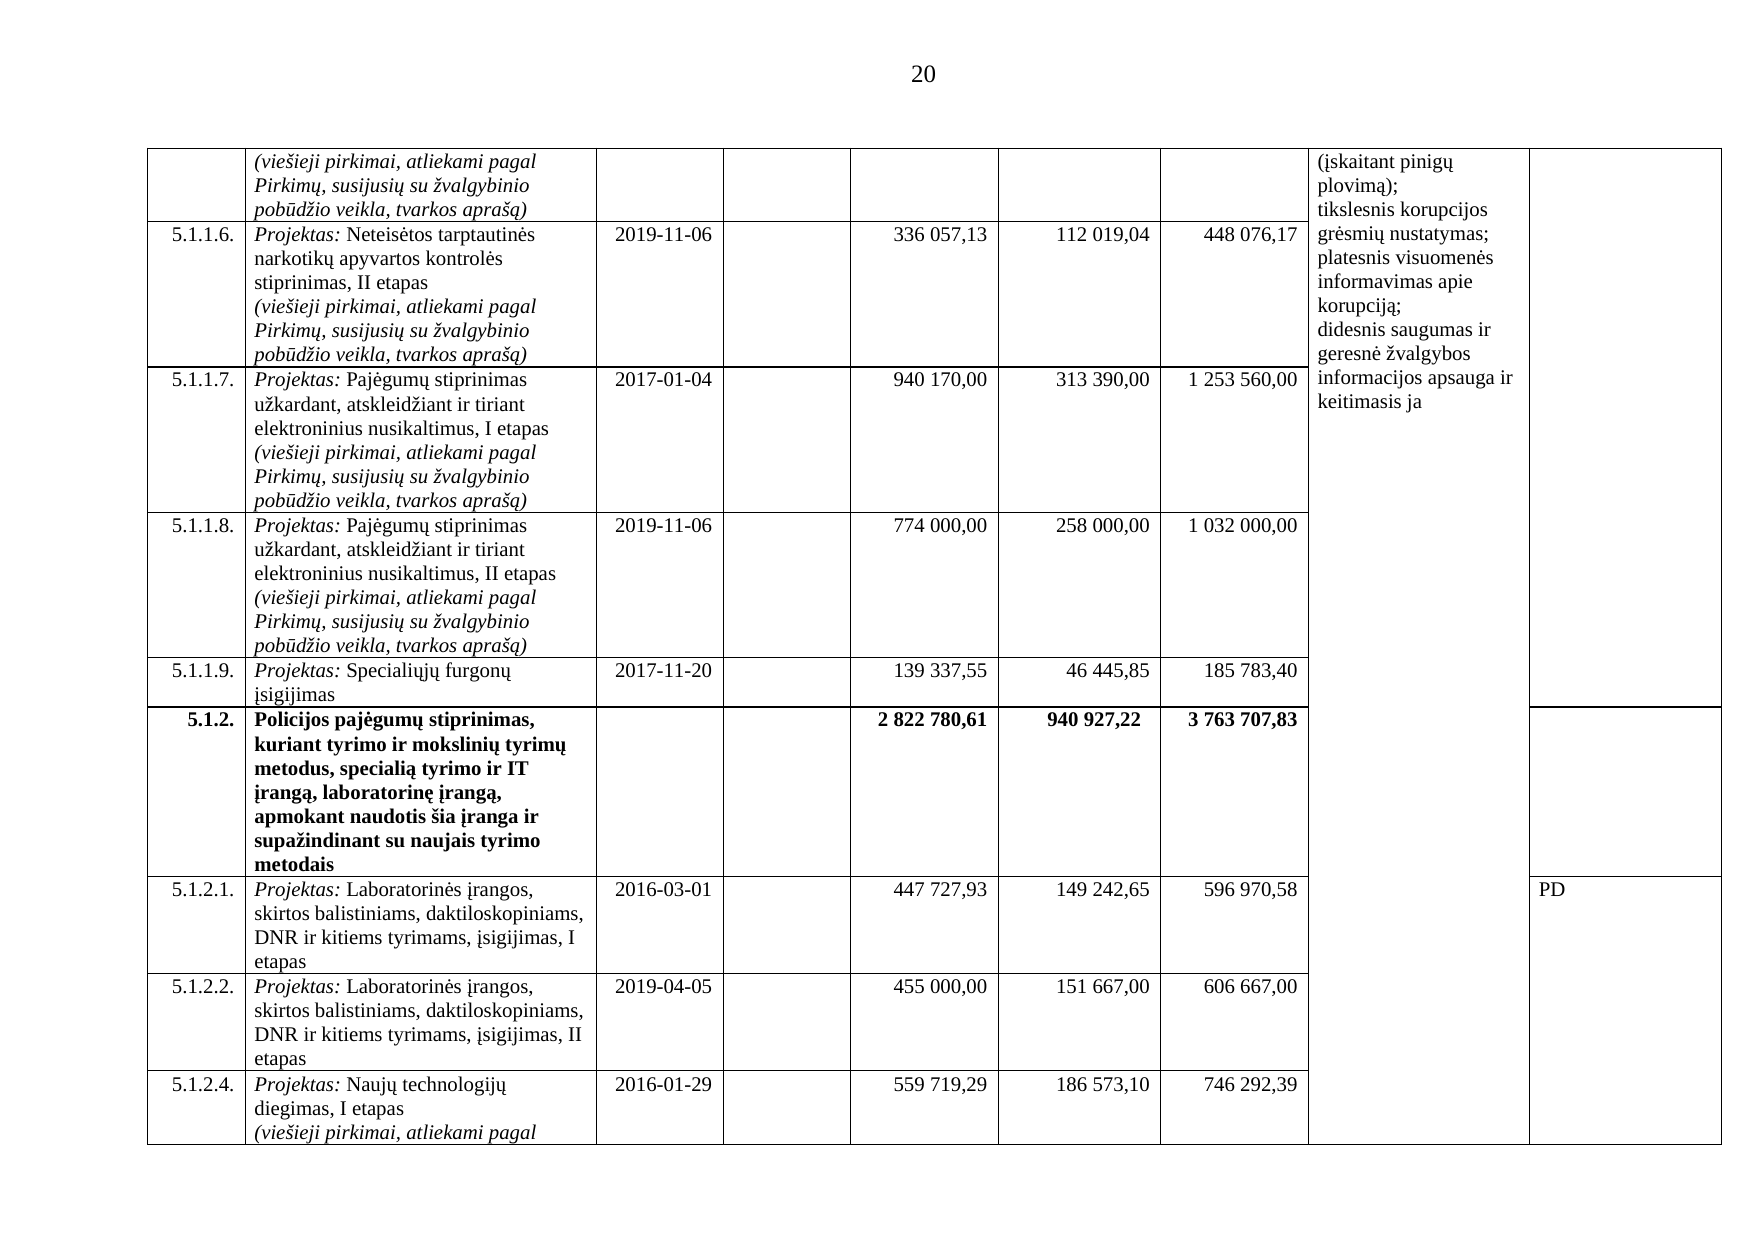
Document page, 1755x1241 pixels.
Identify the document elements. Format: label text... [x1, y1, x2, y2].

table_cell [724, 974, 850, 1070]
table_cell Projektas: Naujų technologijų diegimas, I etapas (viešieji pirkimai, atliekami pagal [246, 1071, 596, 1144]
table_cell 774 000,00 [851, 513, 998, 657]
table_cell 447 727,93 [851, 877, 998, 973]
table_cell Projektas: Laboratorinės įrangos, skirtos balistiniams, daktiloskopiniams, DNR ir kitiems tyrimams, įsigijimas, II etapas [246, 974, 596, 1070]
table_cell 149 242,65 [999, 877, 1160, 973]
table_cell 606 667,00 [1161, 974, 1308, 1070]
table_cell Projektas: Specialiųjų furgonų įsigijimas [246, 658, 596, 706]
table_cell 46 445,85 [999, 658, 1160, 706]
table_cell Projektas: Laboratorinės įrangos, skirtos balistiniams, daktiloskopiniams, DNR ir kitiems tyrimams, įsigijimas, I etapas [246, 877, 596, 973]
table_cell 940 170,00 [851, 368, 998, 512]
table_cell [724, 513, 850, 657]
table_cell [1530, 708, 1721, 876]
table_cell 559 719,29 [851, 1071, 998, 1144]
table_cell Projektas: Pajėgumų stiprinimas užkardant, atskleidžiant ir tiriant elektroninius nusikaltimus, II etapas (viešieji pirkimai, atliekami pagal Pirkimų, susijusių su žvalgybinio pobūdžio veikla, tvarkos aprašą) [246, 513, 596, 657]
table_cell [724, 149, 850, 221]
table_cell 448 076,17 [1161, 222, 1308, 366]
table_cell 151 667,00 [999, 974, 1160, 1070]
table_cell 3 763 707,83 [1161, 708, 1308, 876]
table_cell [148, 149, 245, 221]
table_cell 940 927,22 [999, 708, 1160, 876]
table_cell 2017-11-20 [597, 658, 723, 706]
table_cell 313 390,00 [999, 368, 1160, 512]
table_cell 2019-11-06 [597, 513, 723, 657]
table_cell Projektas: Pajėgumų stiprinimas užkardant, atskleidžiant ir tiriant elektroninius nusikaltimus, I etapas (viešieji pirkimai, atliekami pagal Pirkimų, susijusių su žvalgybinio pobūdžio veikla, tvarkos aprašą) [246, 368, 596, 512]
table_cell [597, 708, 723, 876]
table_cell 5.1.1.6. [148, 222, 245, 366]
table_cell [724, 658, 850, 706]
table_cell 5.1.2. [148, 708, 245, 876]
table_cell 5.1.1.7. [148, 368, 245, 512]
table_cell 1 032 000,00 [1161, 513, 1308, 657]
table_cell (įskaitant pinigų plovimą); tikslesnis korupcijos grėsmių nustatymas; platesnis visuomenės informavimas apie korupciją; didesnis saugumas ir geresnė žvalgybos informacijos apsauga ir keitimasis ja [1309, 149, 1529, 1144]
table_cell 5.1.2.4. [148, 1071, 245, 1144]
table_cell [1161, 149, 1308, 221]
table_cell 5.1.2.2. [148, 974, 245, 1070]
table_cell [724, 877, 850, 973]
table_cell 2016-03-01 [597, 877, 723, 973]
table_cell 596 970,58 [1161, 877, 1308, 973]
table_cell 455 000,00 [851, 974, 998, 1070]
table_cell 746 292,39 [1161, 1071, 1308, 1144]
table_cell 186 573,10 [999, 1071, 1160, 1144]
table_cell Policijos pajėgumų stiprinimas, kuriant tyrimo ir mokslinių tyrimų metodus, specialią tyrimo ir IT įrangą, laboratorinę įrangą, apmokant naudotis šia įranga ir supažindinant su naujais tyrimo metodais [246, 708, 596, 876]
table_cell 258 000,00 [999, 513, 1160, 657]
table_cell [851, 149, 998, 221]
table_cell 2019-04-05 [597, 974, 723, 1070]
table_cell 5.1.2.1. [148, 877, 245, 973]
table_cell Projektas: Neteisėtos tarptautinės narkotikų apyvartos kontrolės stiprinimas, II etapas (viešieji pirkimai, atliekami pagal Pirkimų, susijusių su žvalgybinio pobūdžio veikla, tvarkos aprašą) [246, 222, 596, 366]
table_cell (viešieji pirkimai, atliekami pagal Pirkimų, susijusių su žvalgybinio pobūdžio veikla, tvarkos aprašą) [246, 149, 596, 221]
table_cell 2019-11-06 [597, 222, 723, 366]
table_cell [724, 1071, 850, 1144]
table_cell 2 822 780,61 [851, 708, 998, 876]
table_cell PD [1530, 877, 1721, 1144]
table_cell 185 783,40 [1161, 658, 1308, 706]
table_cell 5.1.1.9. [148, 658, 245, 706]
table_cell 112 019,04 [999, 222, 1160, 366]
table_cell 1 253 560,00 [1161, 368, 1308, 512]
table_cell [724, 708, 850, 876]
table_cell [999, 149, 1160, 221]
table_cell 2016-01-29 [597, 1071, 723, 1144]
table_cell [724, 368, 850, 512]
table_cell 5.1.1.8. [148, 513, 245, 657]
table_cell 2017-01-04 [597, 368, 723, 512]
table_cell [724, 222, 850, 366]
table_cell 139 337,55 [851, 658, 998, 706]
table_cell [597, 149, 723, 221]
table_cell 336 057,13 [851, 222, 998, 366]
table_cell [1530, 149, 1721, 706]
